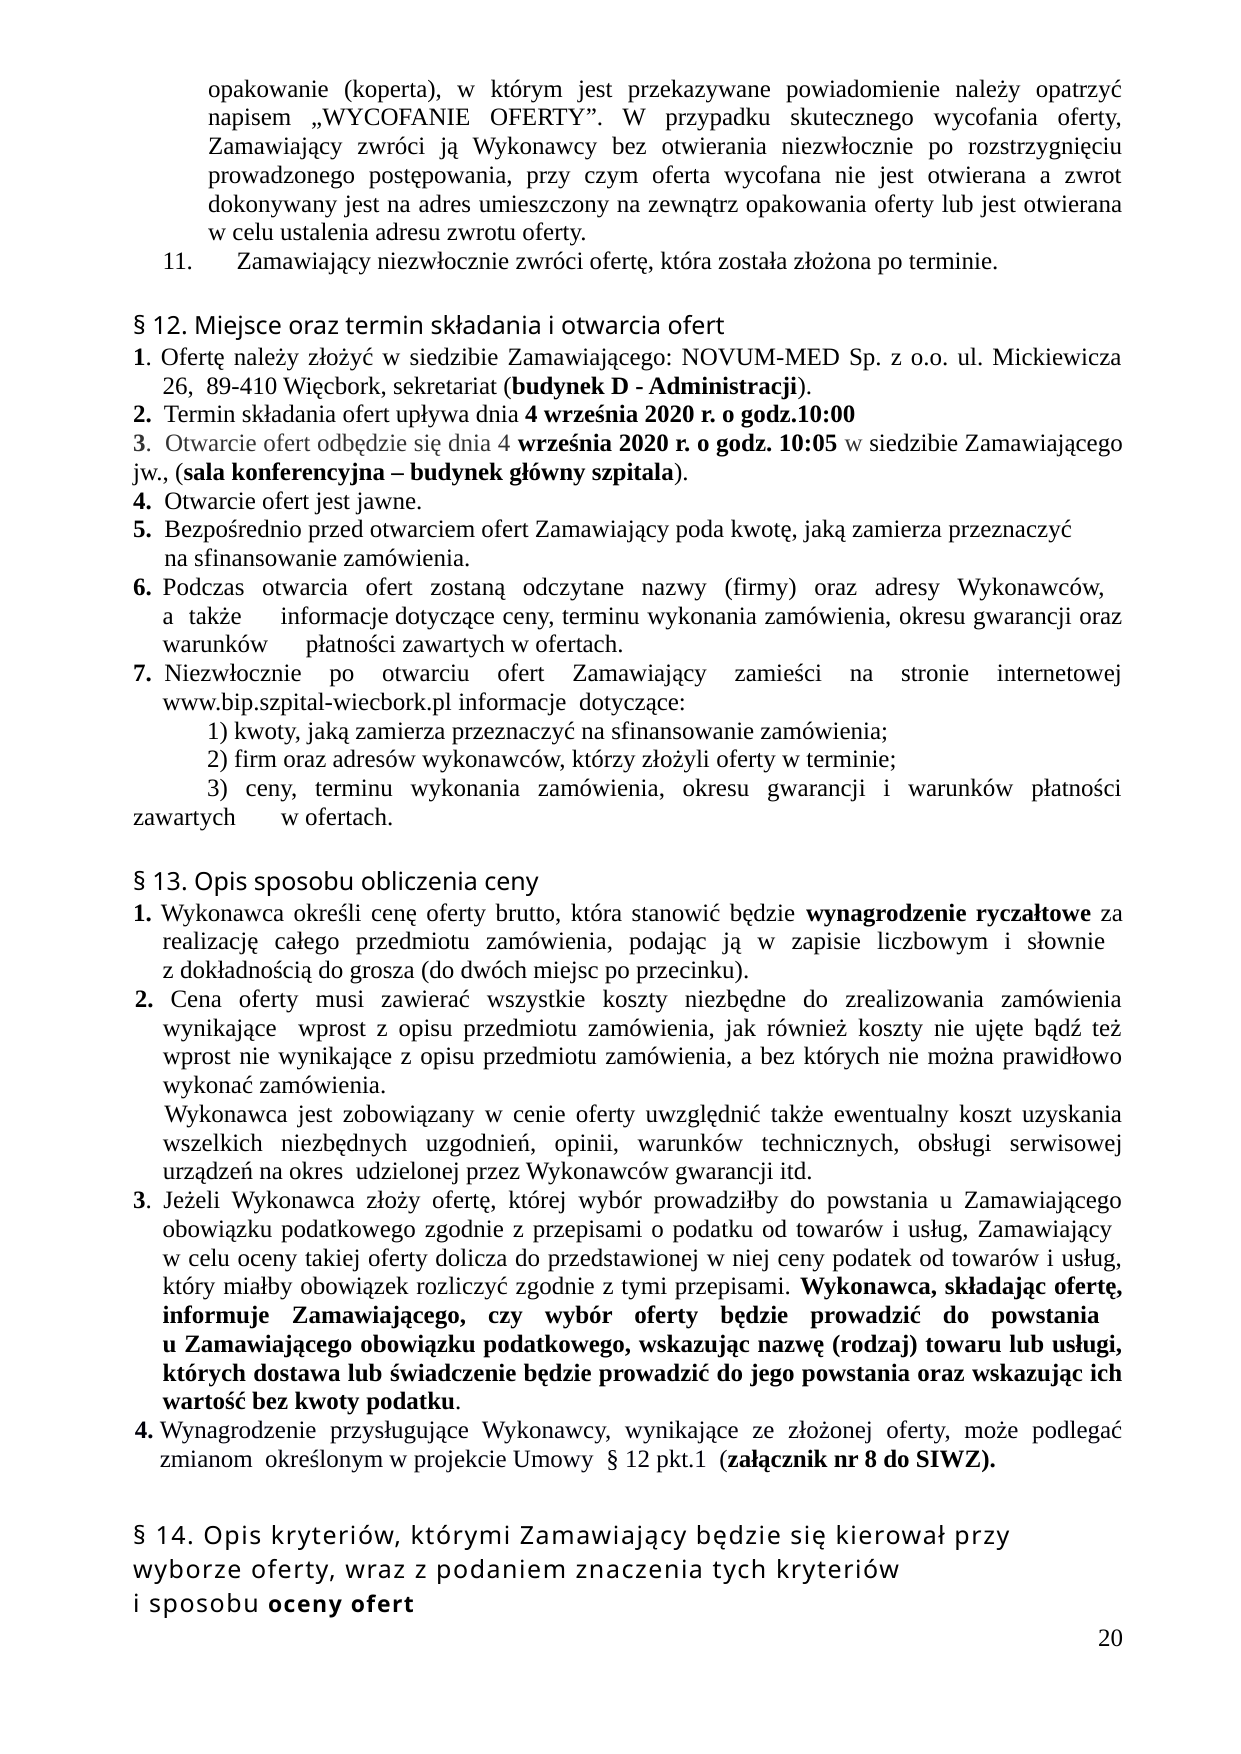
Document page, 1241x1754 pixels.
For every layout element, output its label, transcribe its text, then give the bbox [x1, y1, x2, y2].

text 5. Bezpośrednio przed otwarciem ofert Zamawiający poda kwotę, jaką zamierza przeznaczyć [133, 514, 1123, 543]
subtitle § 13. Opis sposobu obliczenia ceny [133, 864, 1123, 898]
text Wykonawca jest zobowiązany w cenie oferty uwzględnić także ewentualny koszt uzyskania wszelkich niezbędnych uzgodnień, opinii, warunków technicznych, obsługi serwisowej urządzeń na okres udzielonej przez Wykonawców gwarancji itd. [163, 1099, 1123, 1185]
text 1. Wykonawca określi cenę oferty brutto, która stanowić będzie wynagrodzenie ryczałtowe za realizację całego przedmiotu zamówienia, podając ją w zapisie liczbowym i słownie z dokładnością do grosza (do dwóch miejsc po przecinku). [133, 898, 1123, 984]
text § 14. Opis kryteriów, którymi Zamawiający będzie się kierował przy wyborze oferty, wraz z podaniem znaczenia tych kryteriów i sposobu oceny ofert [133, 1517, 1123, 1619]
text 2. Cena oferty musi zawierać wszystkie koszty niezbędne do zrealizowania zamówienia wynikające wprost z opisu przedmiotu zamówienia, jak również koszty nie ujęte bądź też wprost nie wynikające z opisu przedmiotu zamówienia, a bez których nie można prawidłowo wykonać zamówienia. [134, 984, 1123, 1099]
text 7. Niezwłocznie po otwarciu ofert Zamawiający zamieści na stronie internetowej www.bip.szpital-wiecbork.pl informacje dotyczące: [133, 658, 1123, 716]
text 3. Otwarcie ofert odbędzie się dnia 4 września 2020 r. o godz. 10:05 w siedzibie Zamawiającego jw., (sala konferencyjna – budynek główny szpitala). [133, 428, 1123, 486]
text 3) ceny, terminu wykonania zamówienia, okresu gwarancji i warunków płatności zawartych w ofertach. [133, 773, 1123, 831]
text na sfinansowanie zamówienia. [133, 543, 1123, 572]
text 1) kwoty, jaką zamierza przeznaczyć na sfinansowanie zamówienia; [133, 716, 1123, 744]
text 2) firm oraz adresów wykonawców, którzy złożyli oferty w terminie; [133, 744, 1123, 773]
text 6. Podczas otwarcia ofert zostaną odczytane nazwy (firmy) oraz adresy Wykonawców, a także informacje dotyczące ceny, terminu wykonania zamówienia, okresu gwarancji oraz warunków płatności zawartych w ofertach. [133, 572, 1123, 658]
text 3. Jeżeli Wykonawca złoży ofertę, której wybór prowadziłby do powstania u Zamawiającego obowiązku podatkowego zgodnie z przepisami o podatku od towarów i usług, Zamawiający w celu oceny takiej oferty dolicza do przedstawionej w niej ceny podatek od towarów i usług, który miałby obowiązek rozliczyć zgodnie z tymi przepisami. Wykonawca, składając ofertę, informuje Zamawiającego, czy wybór oferty będzie prowadzić do powstania u Zamawiającego obowiązku podatkowego, wskazując nazwę (rodzaj) towaru lub usługi, których dostawa lub świadczenie będzie prowadzić do jego powstania oraz wskazując ich wartość bez kwoty podatku. [133, 1185, 1123, 1415]
list Zamawiający niezwłocznie zwróci ofertę, która została złożona po terminie. [162, 246, 1123, 275]
text 4. Wynagrodzenie przysługujące Wykonawcy, wynikające ze złożonej oferty, może podlegać zmianom określonym w projekcie Umowy § 12 pkt.1 (załącznik nr 8 do SIWZ). [134, 1415, 1123, 1473]
text 1. Ofertę należy złożyć w siedzibie Zamawiającego: NOVUM-MED Sp. z o.o. ul. Mickiewicza 26, 89-410 Więcbork, sekretariat (budynek D - Administracji). [133, 342, 1123, 399]
text 2. Termin składania ofert upływa dnia 4 września 2020 r. o godz.10:00 [133, 399, 1123, 428]
list opakowanie (koperta), w którym jest przekazywane powiadomienie należy opatrzyć napisem „WYCOFANIE OFERTY”. W przypadku skutecznego wycofania oferty, Zamawiający zwróci ją Wykonawcy bez otwierania niezwłocznie po rozstrzygnięciu prowadzonego postępowania, przy czym oferta wycofana nie jest otwierana a zwrot dokonywany jest na adres umieszczony na zewnątrz opakowania oferty lub jest otwierana w celu ustalenia adresu zwrotu oferty. [170, 74, 1123, 246]
text 4. Otwarcie ofert jest jawne. [133, 486, 1123, 514]
subtitle § 12. Miejsce oraz termin składania i otwarcia ofert [133, 308, 1123, 342]
